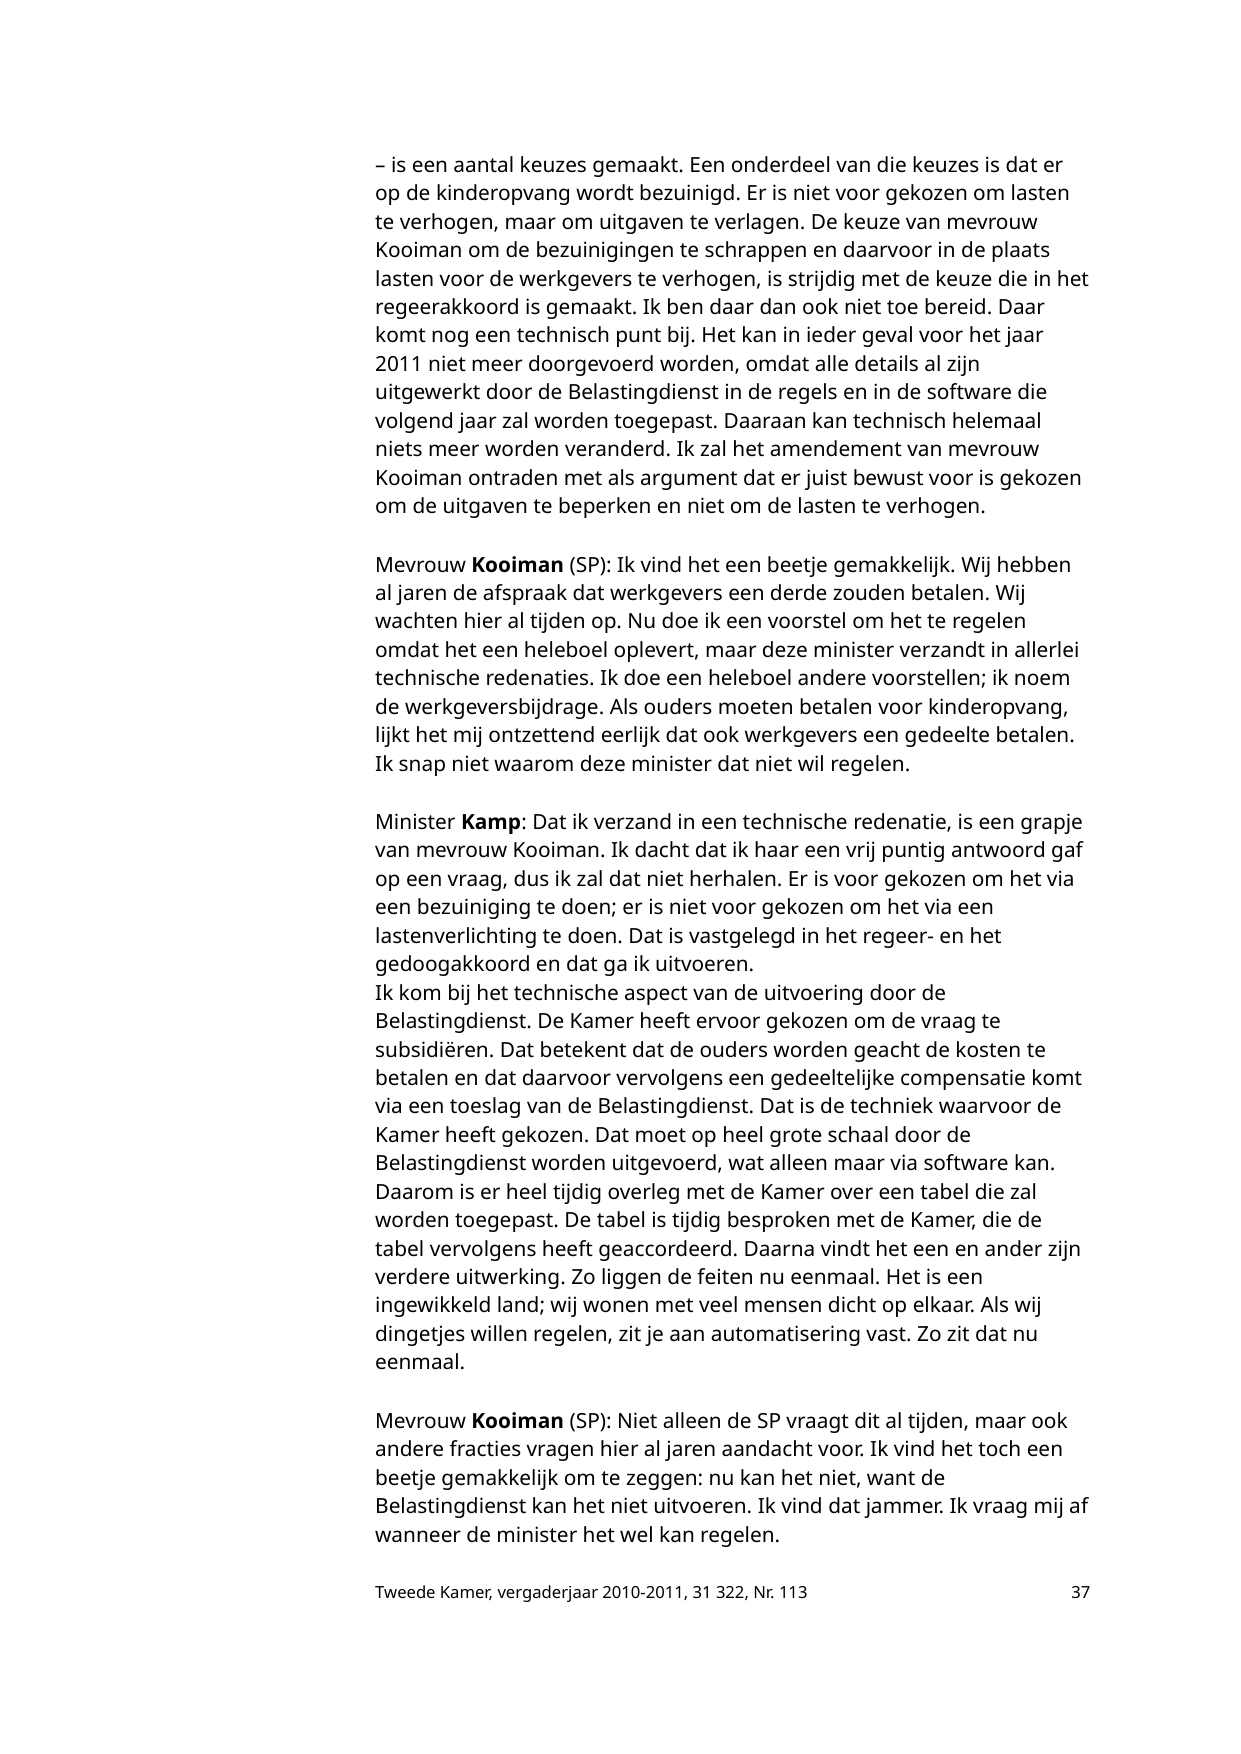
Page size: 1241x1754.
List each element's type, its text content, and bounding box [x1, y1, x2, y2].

text Ik kom bij het technische aspect van de uitvoering door de Belastingdienst. De Kamer heeft ervoor gekozen om de vraag te subsidiëren. Dat betekent dat de ouders worden geacht de kosten te betalen en dat daarvoor vervolgens een gedeeltelijke compensatie komt via een toeslag van de Belastingdienst. Dat is de techniek waarvoor de Kamer heeft gekozen. Dat moet op heel grote schaal door de Belastingdienst worden uitgevoerd, wat alleen maar via software kan. Daarom is er heel tijdig overleg met de Kamer over een tabel die zal worden toegepast. De tabel is tijdig besproken met de Kamer, die de tabel vervolgens heeft geaccordeerd. Daarna vindt het een en ander zijn verdere uitwerking. Zo liggen de feiten nu eenmaal. Het is een ingewikkeld land; wij wonen met veel mensen dicht op elkaar. Als wij dingetjes willen regelen, zit je aan automatisering vast. Zo zit dat nu eenmaal. [375, 978, 1090, 1376]
text Minister Kamp: Dat ik verzand in een technische redenatie, is een grapje van mevrouw Kooiman. Ik dacht dat ik haar een vrij puntig antwoord gaf op een vraag, dus ik zal dat niet herhalen. Er is voor gekozen om het via een bezuiniging te doen; er is niet voor gekozen om het via een lastenverlichting te doen. Dat is vastgelegd in het regeer- en het gedoogakkoord en dat ga ik uitvoeren. [375, 807, 1090, 978]
text Mevrouw Kooiman (SP): Ik vind het een beetje gemakkelijk. Wij hebben al jaren de afspraak dat werkgevers een derde zouden betalen. Wij wachten hier al tijden op. Nu doe ik een voorstel om het te regelen omdat het een heleboel oplevert, maar deze minister verzandt in allerlei technische redenaties. Ik doe een heleboel andere voorstellen; ik noem de werkgeversbijdrage. Als ouders moeten betalen voor kinderopvang, lijkt het mij ontzettend eerlijk dat ook werkgevers een gedeelte betalen. Ik snap niet waarom deze minister dat niet wil regelen. [375, 550, 1090, 777]
text Mevrouw Kooiman (SP): Niet alleen de SP vraagt dit al tijden, maar ook andere fracties vragen hier al jaren aandacht voor. Ik vind het toch een beetje gemakkelijk om te zeggen: nu kan het niet, want de Belastingdienst kan het niet uitvoeren. Ik vind dat jammer. Ik vraag mij af wanneer de minister het wel kan regelen. [375, 1406, 1090, 1548]
text – is een aantal keuzes gemaakt. Een onderdeel van die keuzes is dat er op de kinderopvang wordt bezuinigd. Er is niet voor gekozen om lasten te verhogen, maar om uitgaven te verlagen. De keuze van mevrouw Kooiman om de bezuinigingen te schrappen en daarvoor in de plaats lasten voor de werkgevers te verhogen, is strijdig met de keuze die in het regeerakkoord is gemaakt. Ik ben daar dan ook niet toe bereid. Daar komt nog een technisch punt bij. Het kan in ieder geval voor het jaar 2011 niet meer doorgevoerd worden, omdat alle details al zijn uitgewerkt door de Belastingdienst in de regels en in de software die volgend jaar zal worden toegepast. Daaraan kan technisch helemaal niets meer worden veranderd. Ik zal het amendement van mevrouw Kooiman ontraden met als argument dat er juist bewust voor is gekozen om de uitgaven te beperken en niet om de lasten te verhogen. [375, 150, 1090, 520]
